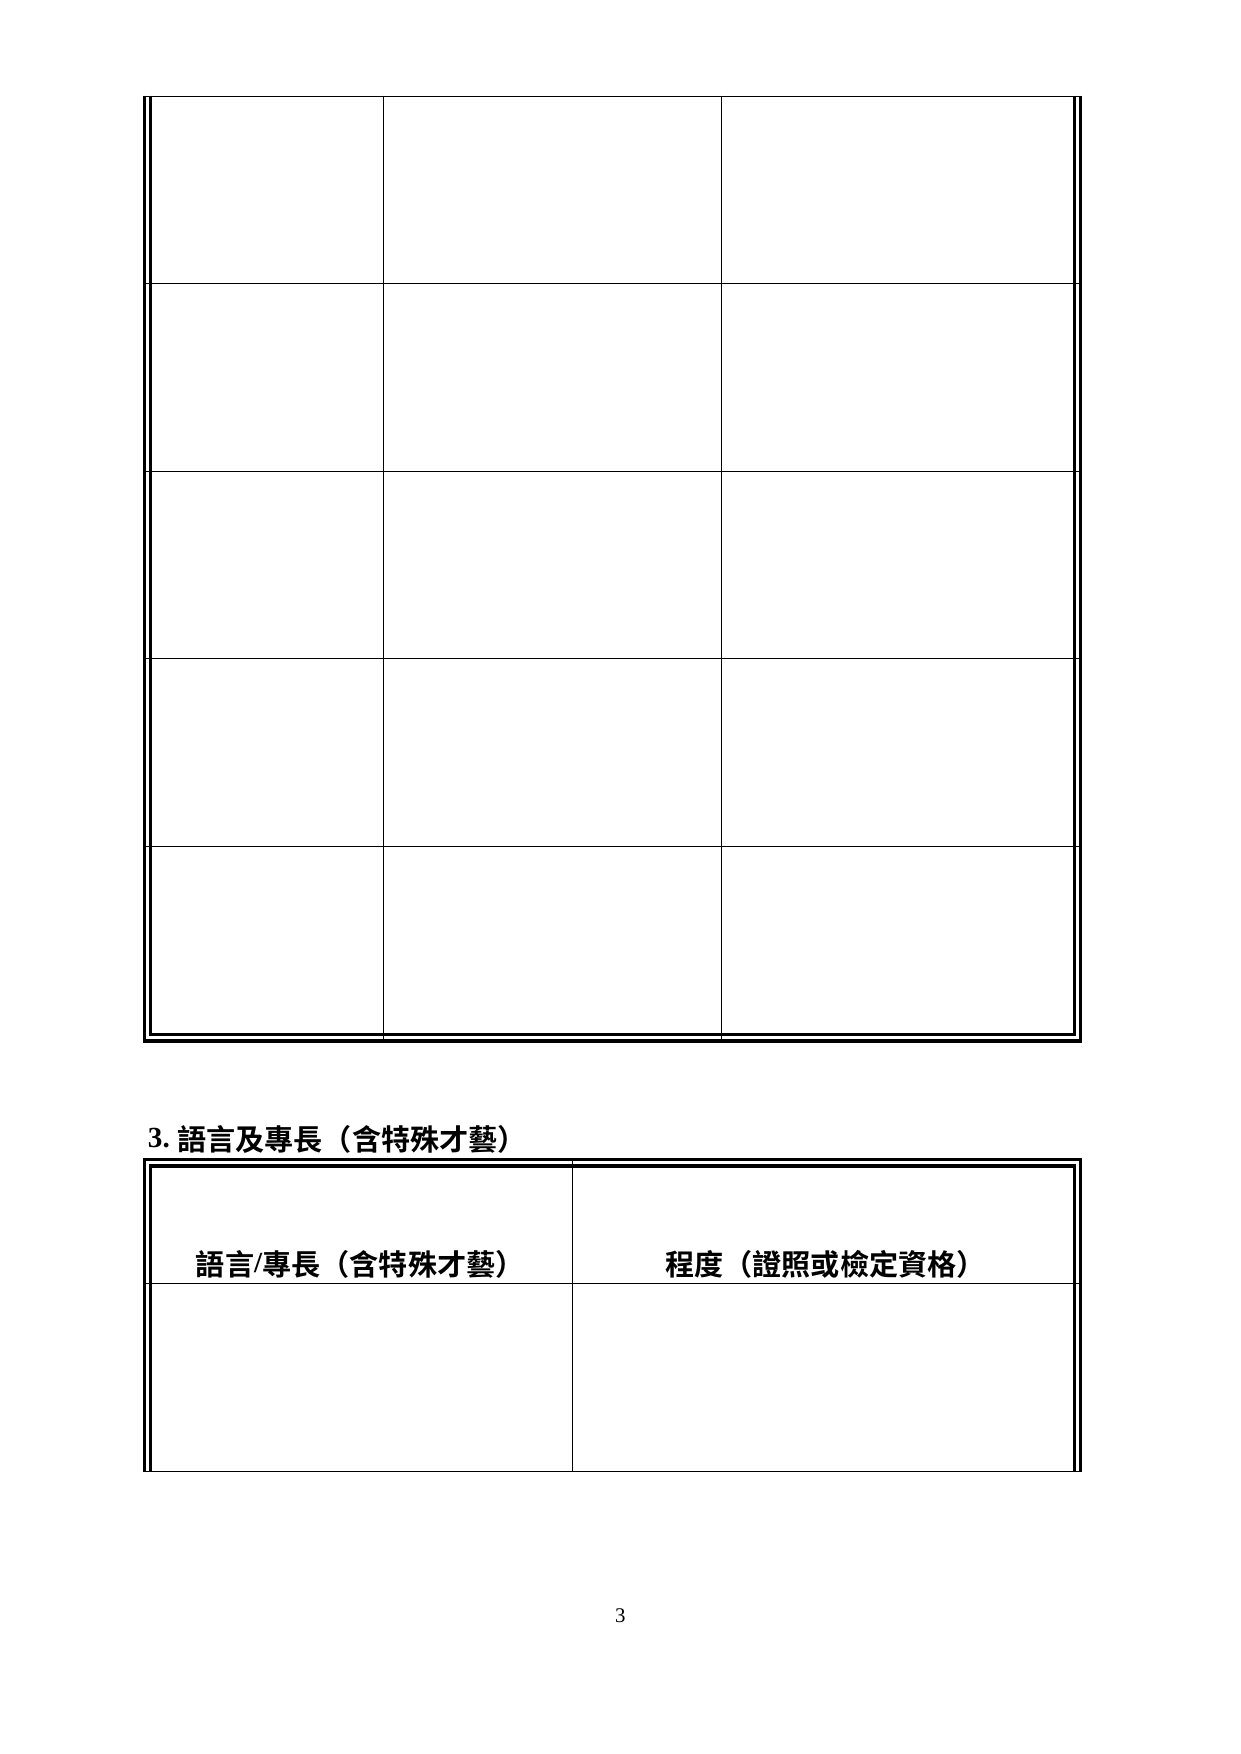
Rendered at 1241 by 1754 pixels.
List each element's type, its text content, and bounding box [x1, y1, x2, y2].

table_cell [152, 847, 383, 1033]
table_cell [722, 847, 1073, 1033]
table_cell [722, 659, 1073, 846]
table_cell [152, 1284, 572, 1471]
table_cell [152, 472, 383, 658]
text 3. 語言及專長（含特殊才藝） [148, 1096, 1092, 1158]
table_cell [384, 847, 721, 1033]
table_cell [722, 97, 1073, 283]
table_cell [722, 284, 1073, 471]
table_header 程度（證照或檢定資格） [573, 1161, 1078, 1283]
table_cell [152, 284, 383, 471]
table_cell [384, 659, 721, 846]
table_cell [384, 97, 721, 283]
table_cell [152, 659, 383, 846]
table_header 語言/專長（含特殊才藝） [148, 1161, 572, 1283]
table_cell [573, 1284, 1073, 1471]
table_cell [722, 472, 1073, 658]
table_cell [152, 97, 383, 283]
table_cell [384, 284, 721, 471]
table_cell [384, 472, 721, 658]
